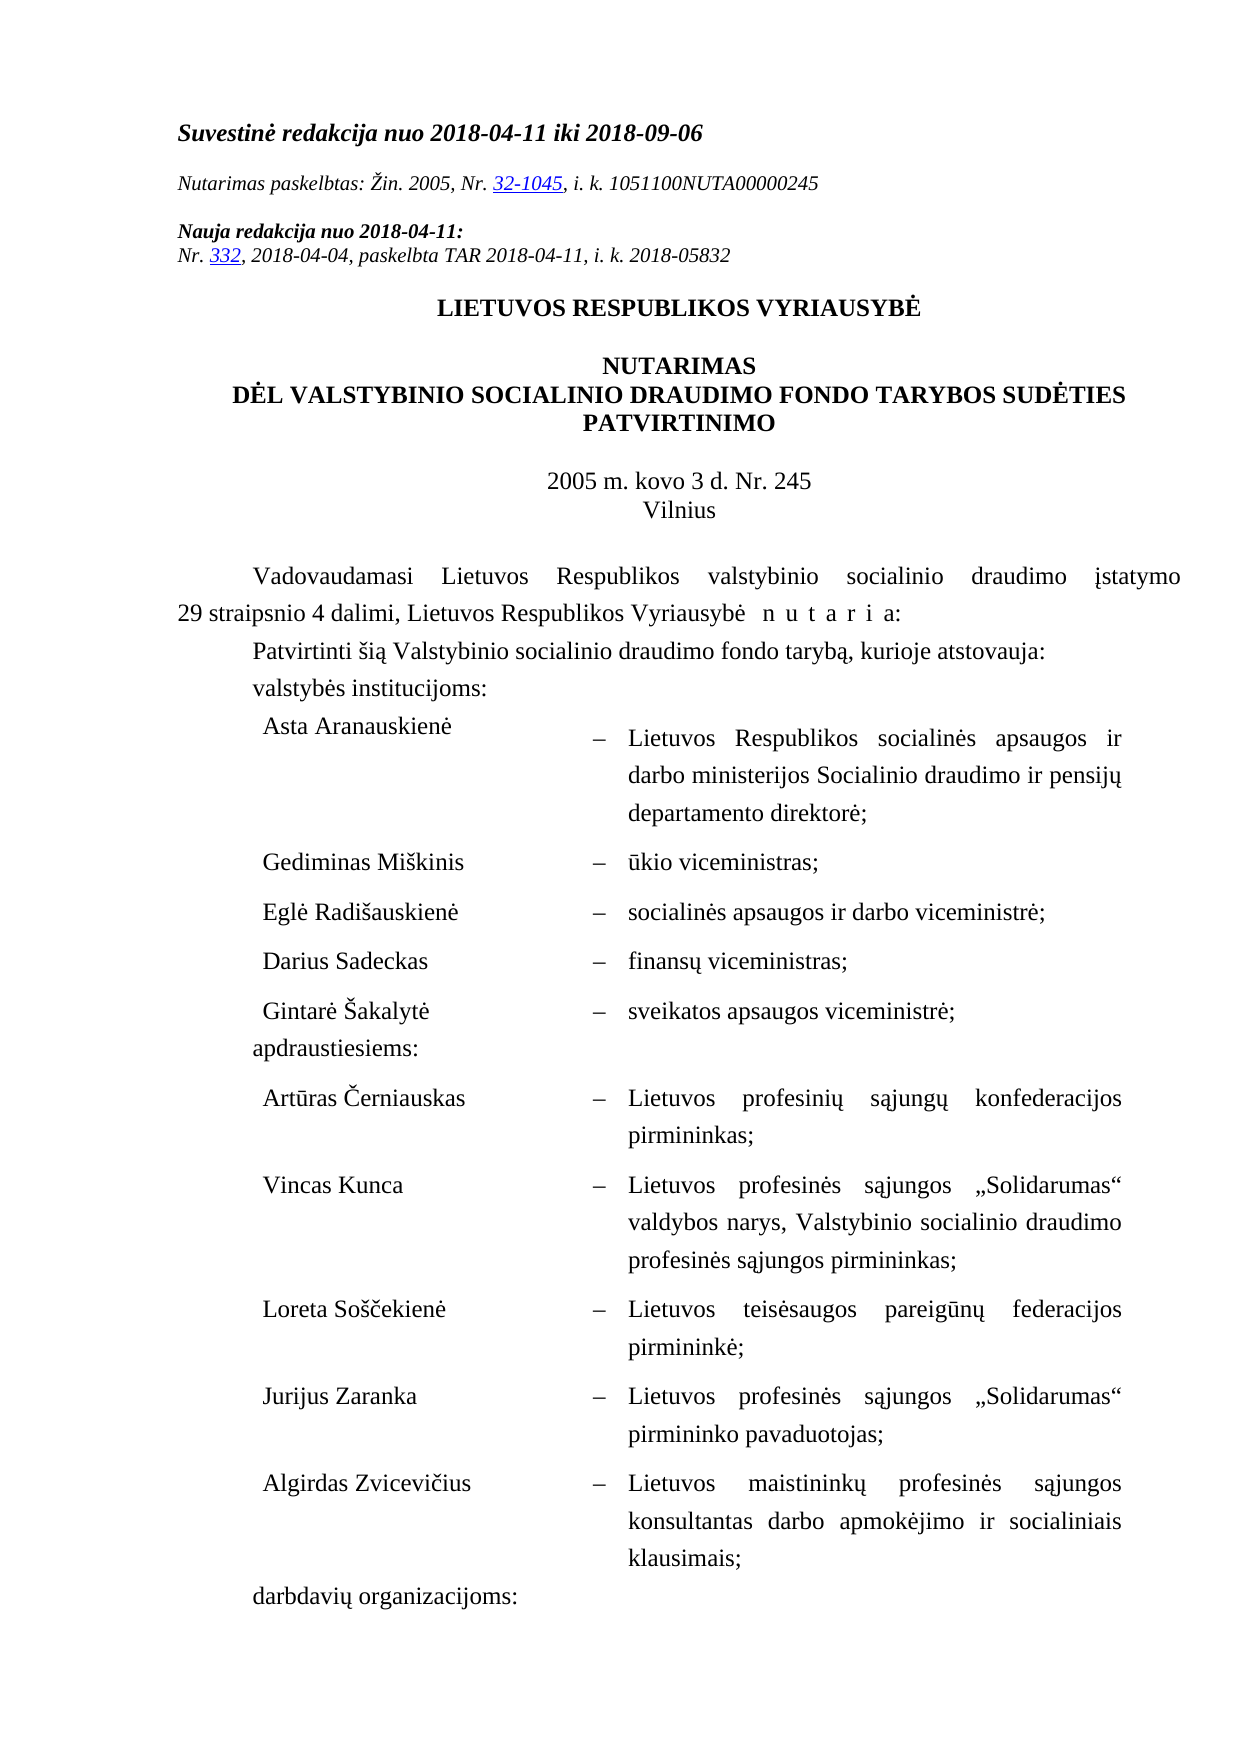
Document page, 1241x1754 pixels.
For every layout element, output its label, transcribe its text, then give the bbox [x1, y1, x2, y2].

table_cell Lietuvos profesinės sąjungos „Solidarumas“ valdybos narys, Valstybinio socialinio draudimo profesinės sąjungos pirmininkas; [617, 1149, 1133, 1274]
text Suvestinė redakcija nuo 2018-04-11 iki 2018-09-06 [177, 118, 1181, 147]
table_cell – [582, 926, 617, 975]
table_cell Lietuvos maistininkų profesinės sąjungos konsultantas darbo apmokėjimo ir socialiniais klausimais; [617, 1448, 1133, 1572]
table_cell ūkio viceministras; [617, 827, 1133, 876]
table_header Lietuvos profesinių sąjungų konfederacijos pirmininkas; [617, 1062, 1133, 1149]
table_header [617, 1610, 1133, 1622]
text NUTARIMAS [177, 351, 1181, 380]
table_header [582, 1610, 617, 1622]
text Nutarimas paskelbtas: Žin. 2005, Nr. 32-1045, i. k. 1051100NUTA00000245 [177, 171, 1181, 195]
table_header Artūras Černiauskas [262, 1062, 582, 1149]
table_cell Gediminas Miškinis [262, 827, 582, 876]
table_cell – [582, 1361, 617, 1448]
table_header – [582, 1062, 617, 1149]
table_header Lietuvos Respublikos socialinės apsaugos ir darbo ministerijos Socialinio draudimo ir pensijų departamento direktorė; [617, 702, 1133, 827]
text darbdavių organizacijoms: [177, 1572, 1181, 1609]
table_cell – [582, 975, 617, 1025]
text LIETUVOS RESPUBLIKOS VYRIAUSYBĖ [177, 293, 1181, 322]
table_cell Loreta Soščekienė [262, 1274, 582, 1361]
text Vilnius [177, 495, 1181, 523]
text 2005 m. kovo 3 d. Nr. 245 [177, 466, 1181, 495]
table_cell Eglė Radišauskienė [262, 876, 582, 926]
table_header – [582, 702, 617, 827]
table_cell – [582, 876, 617, 926]
table_cell – [582, 1149, 617, 1274]
text Vadovaudamasi Lietuvos Respublikos valstybinio socialinio draudimo įstatymo 29 straipsnio 4 dalimi, Lietuvos Respublikos Vyriausybė nutaria: [177, 552, 1181, 627]
table_cell Algirdas Zvicevičius [262, 1448, 582, 1572]
text Nr. 332, 2018-04-04, paskelbta TAR 2018-04-11, i. k. 2018-05832 [177, 243, 1181, 267]
text DĖL VALSTYBINIO SOCIALINIO DRAUDIMO FONDO TARYBOS SUDĖTIES PATVIRTINIMO [177, 380, 1181, 437]
text apdraustiesiems: [177, 1025, 1181, 1062]
table_header Asta Aranauskienė [262, 702, 582, 827]
table_cell sveikatos apsaugos viceministrė; [617, 975, 1133, 1025]
table_cell finansų viceministras; [617, 926, 1133, 975]
table_cell – [582, 1274, 617, 1361]
table_cell Lietuvos teisėsaugos pareigūnų federacijos pirmininkė; [617, 1274, 1133, 1361]
table_header [262, 1610, 582, 1622]
table_cell Darius Sadeckas [262, 926, 582, 975]
table_cell Vincas Kunca [262, 1149, 582, 1274]
table_cell – [582, 1448, 617, 1572]
text Patvirtinti šią Valstybinio socialinio draudimo fondo tarybą, kurioje atstovauja: [177, 627, 1181, 665]
text valstybės institucijoms: [177, 665, 1181, 702]
table_cell socialinės apsaugos ir darbo viceministrė; [617, 876, 1133, 926]
table_cell Lietuvos profesinės sąjungos „Solidarumas“ pirmininko pavaduotojas; [617, 1361, 1133, 1448]
table_cell – [582, 827, 617, 876]
table_cell Gintarė Šakalytė [262, 975, 582, 1025]
text Nauja redakcija nuo 2018-04-11: [177, 219, 1181, 243]
table_cell Jurijus Zaranka [262, 1361, 582, 1448]
